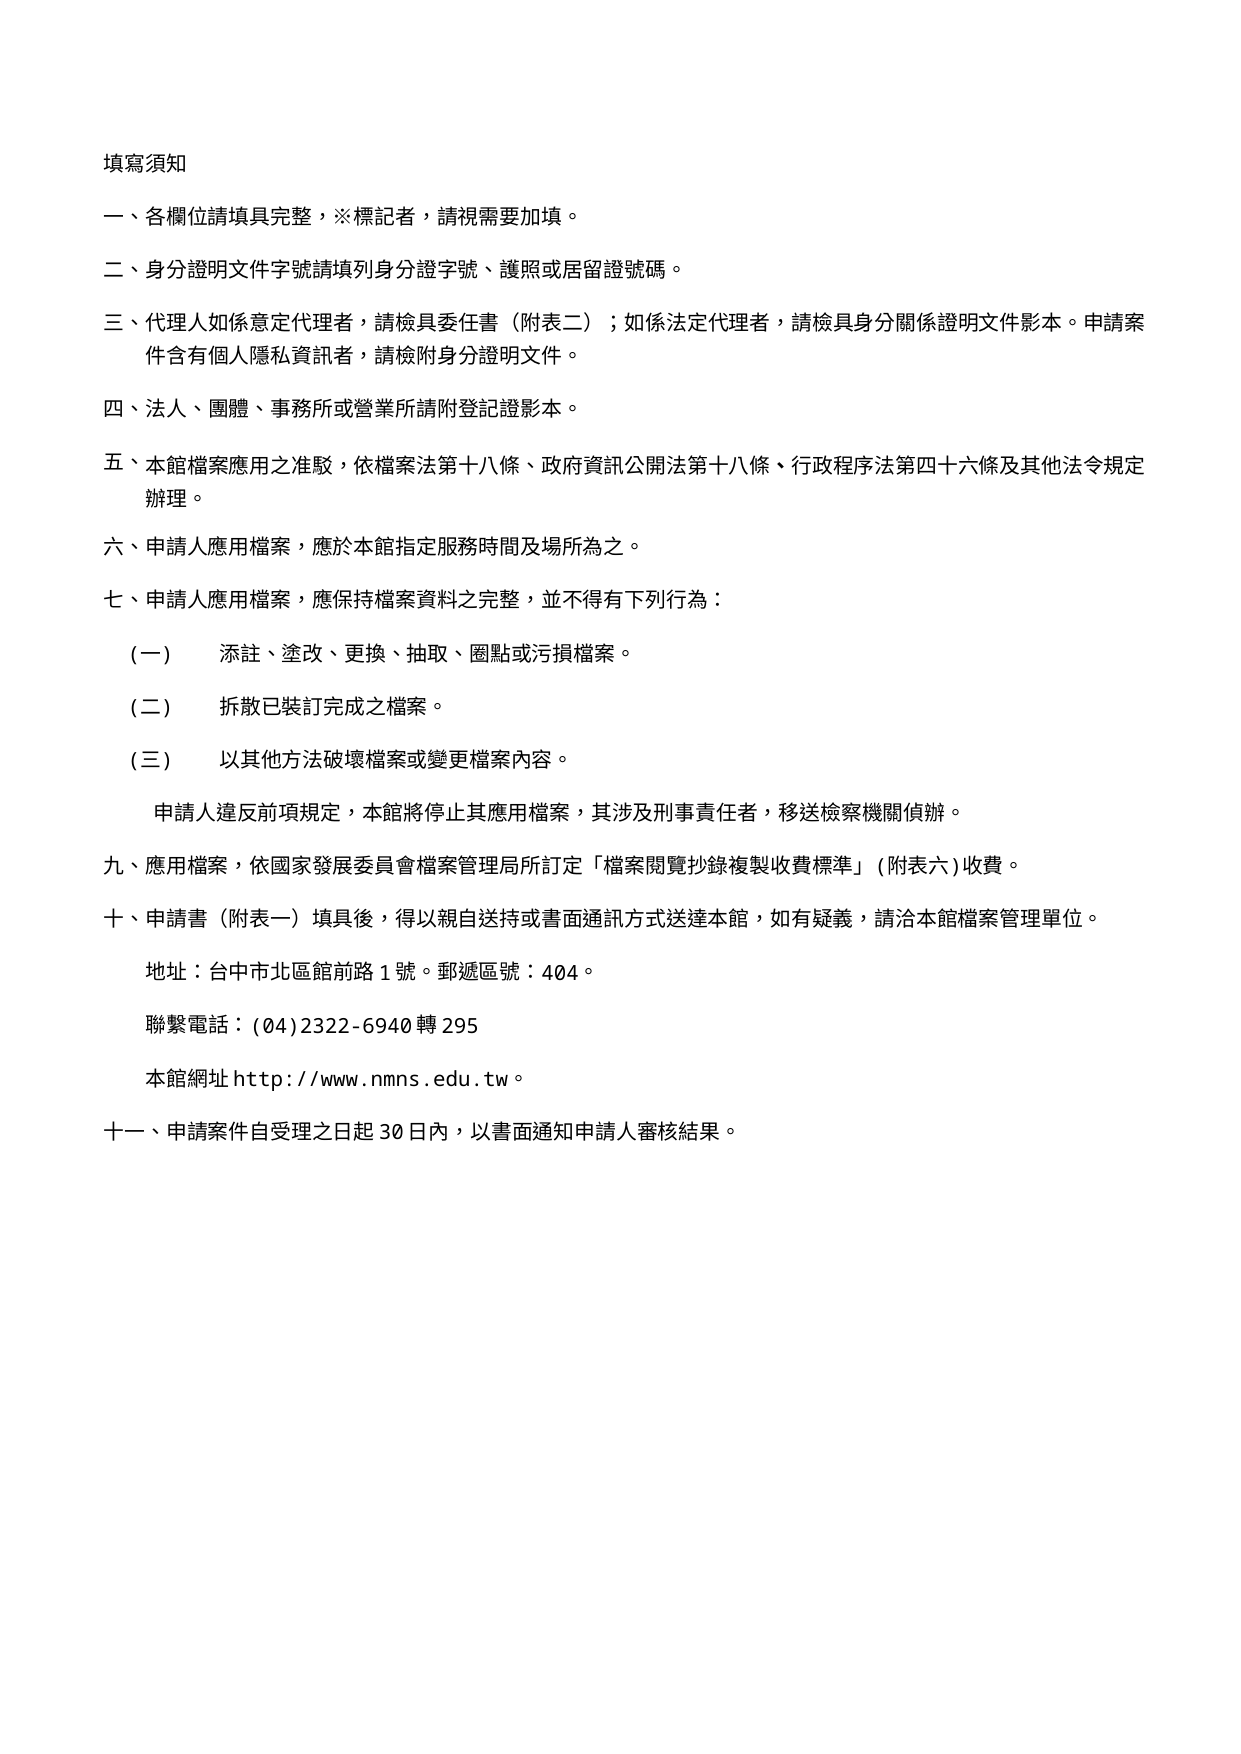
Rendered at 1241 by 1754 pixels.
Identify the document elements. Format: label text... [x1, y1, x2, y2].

text 本館網址http://www.nmns.edu.tw。 [103, 1064, 1152, 1097]
text 十、申請書（附表一）填具後，得以親自送持或書面通訊方式送達本館，如有疑義，請洽本館檔案管理單位。 [103, 905, 1152, 937]
text 九、應用檔案，依國家發展委員會檔案管理局所訂定「檔案閱覽抄錄複製收費標準」(附表六)收費。 [103, 852, 1152, 884]
text 二、身分證明文件字號請填列身分證字號、護照或居留證號碼。 [103, 256, 1152, 288]
text (二) 拆散已裝訂完成之檔案。 [127, 693, 1152, 725]
text 填寫須知 [103, 150, 1152, 182]
text 一、各欄位請填具完整，※標記者，請視需要加填。 [103, 203, 1152, 235]
text 三、 代理人如係意定代理者，請檢具委任書（附表二）；如係法定代理者，請檢具身分關係證明文件影本。申請案件含有個人隱私資訊者，請檢附身分證明文件。 [103, 309, 1152, 374]
text (三) 以其他方法破壞檔案或變更檔案內容。 [127, 746, 1152, 778]
text 地址：台中市北區館前路1號。郵遞區號：404。 [103, 958, 1152, 991]
text 十一、申請案件自受理之日起30日內，以書面通知申請人審核結果。 [103, 1118, 1152, 1150]
text (一) 添註、塗改、更換、抽取、圈點或污損檔案。 [127, 639, 1152, 672]
text 申請人違反前項規定，本館將停止其應用檔案，其涉及刑事責任者，移送檢察機關偵辦。 [103, 799, 1152, 831]
text 五、 本館檔案應用之准駁，依檔案法第十八條、政府資訊公開法第十八條、行政程序法第四十六條及其他法令規定辦理。 [103, 448, 1152, 512]
text 聯繫電話：(04)2322-6940轉295 [103, 1011, 1152, 1044]
text 七、申請人應用檔案，應保持檔案資料之完整，並不得有下列行為： [103, 586, 1152, 619]
text 六、申請人應用檔案，應於本館指定服務時間及場所為之。 [103, 533, 1152, 566]
text 四、 法人、團體、事務所或營業所請附登記證影本。 [103, 395, 1152, 427]
